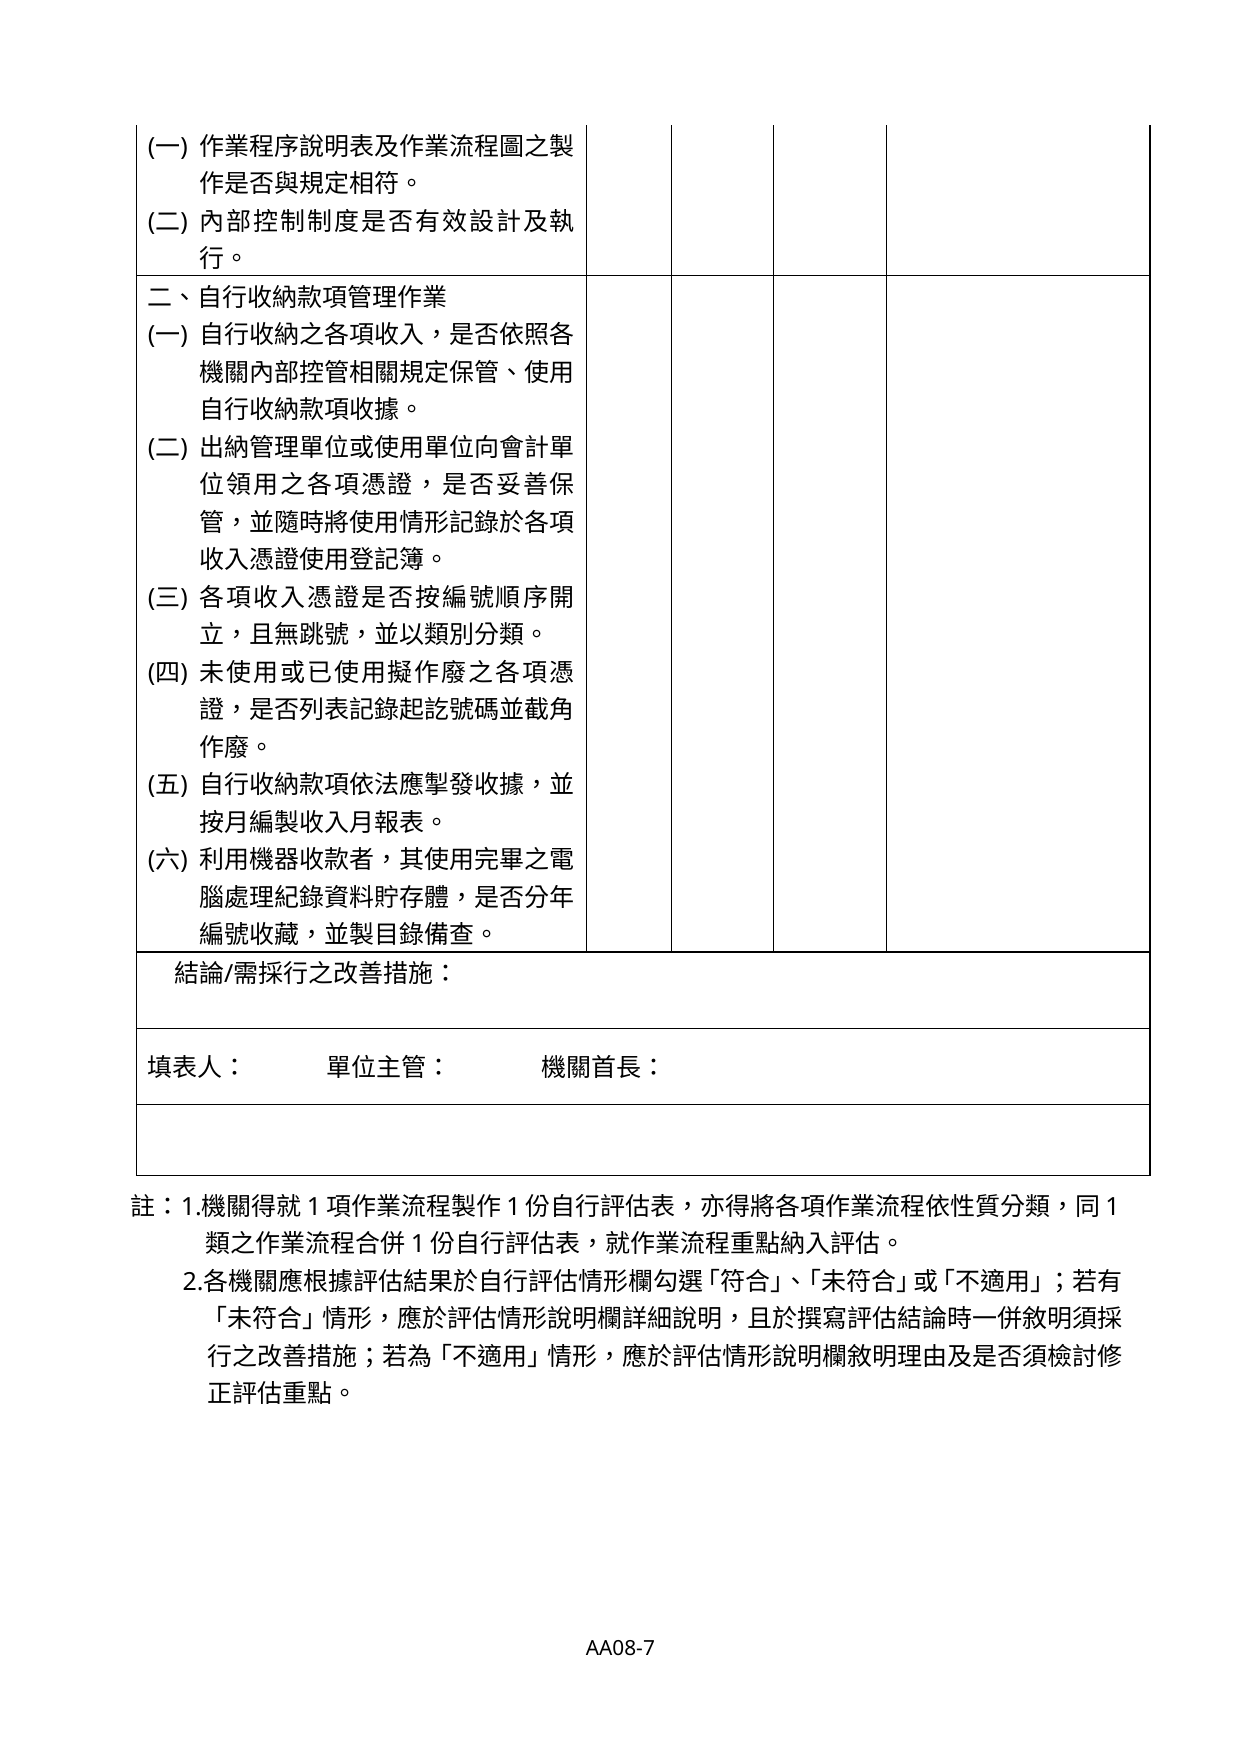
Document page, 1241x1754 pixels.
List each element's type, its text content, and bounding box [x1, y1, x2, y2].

table_cell [587, 839, 671, 951]
table_cell [887, 125, 1149, 275]
table_cell [672, 651, 773, 764]
table_cell [587, 764, 671, 839]
table_cell [887, 276, 1149, 314]
table_cell [887, 764, 1149, 839]
table_cell [774, 839, 886, 951]
table_cell [774, 314, 886, 426]
table_cell 利用機器收款者，其使用完畢之電腦處理紀錄資料貯存體，是否分年編號收藏，並製目錄備查。 [137, 839, 586, 951]
table_cell [887, 651, 1149, 764]
table_cell 自行收納款項依法應掣發收據，並按月編製收入月報表。 [137, 764, 586, 839]
table_cell [672, 276, 773, 314]
table_cell [774, 426, 886, 576]
table_cell [774, 276, 886, 314]
table_cell [587, 426, 671, 576]
table_cell [887, 839, 1149, 951]
text 註：1.機關得就1項作業流程製作1份自行評估表，亦得將各項作業流程依性質分類，同1類之作業流程合併1份自行評估表，就作業流程重點納入評估。 [131, 1186, 1122, 1261]
table_cell 結論/需採行之改善措施： [137, 953, 1149, 1027]
table_cell [587, 314, 671, 426]
table_cell [774, 764, 886, 839]
table_cell [774, 125, 886, 275]
table_cell 二、自行收納款項管理作業 [137, 276, 586, 314]
table_cell [774, 651, 886, 764]
table_cell [587, 125, 671, 275]
table_cell [672, 314, 773, 426]
table_cell [587, 651, 671, 764]
table_cell 出納管理單位或使用單位向會計單位領用之各項憑證，是否妥善保管，並隨時將使用情形記錄於各項收入憑證使用登記簿。 [137, 426, 586, 576]
table_cell 自行收納之各項收入，是否依照各機關內部控管相關規定保管、使用自行收納款項收據。 [137, 314, 586, 426]
table_cell [672, 839, 773, 951]
table_cell [672, 426, 773, 576]
table_cell [774, 576, 886, 651]
table_cell [887, 426, 1149, 576]
table_cell [672, 576, 773, 651]
table_cell [587, 276, 671, 314]
table_cell 作業程序說明表及作業流程圖之製作是否與規定相符。 內部控制制度是否有效設計及執行。 [137, 125, 586, 275]
table_cell [887, 314, 1149, 426]
table_cell [672, 125, 773, 275]
table_cell 各項收入憑證是否按編號順序開立，且無跳號，並以類別分類。 [137, 576, 586, 651]
table_cell 未使用或已使用擬作廢之各項憑證，是否列表記錄起訖號碼並截角作廢。 [137, 651, 586, 764]
table_cell [137, 1105, 1149, 1175]
table_cell 填表人： 單位主管： 機關首長： [137, 1029, 1149, 1103]
text 2.各機關應根據評估結果於自行評估情形欄勾選「符合」、「未符合」或「不適用」；若有「未符合」情形，應於評估情形說明欄詳細說明，且於撰寫評估結論時一併敘明須採行之改善措施；若為「不適用」情形，應於評估情形說明欄敘明理由及是否須檢討修正評估重點。 [182, 1261, 1122, 1411]
table_cell [672, 764, 773, 839]
table_cell [887, 576, 1149, 651]
table_cell [587, 576, 671, 651]
